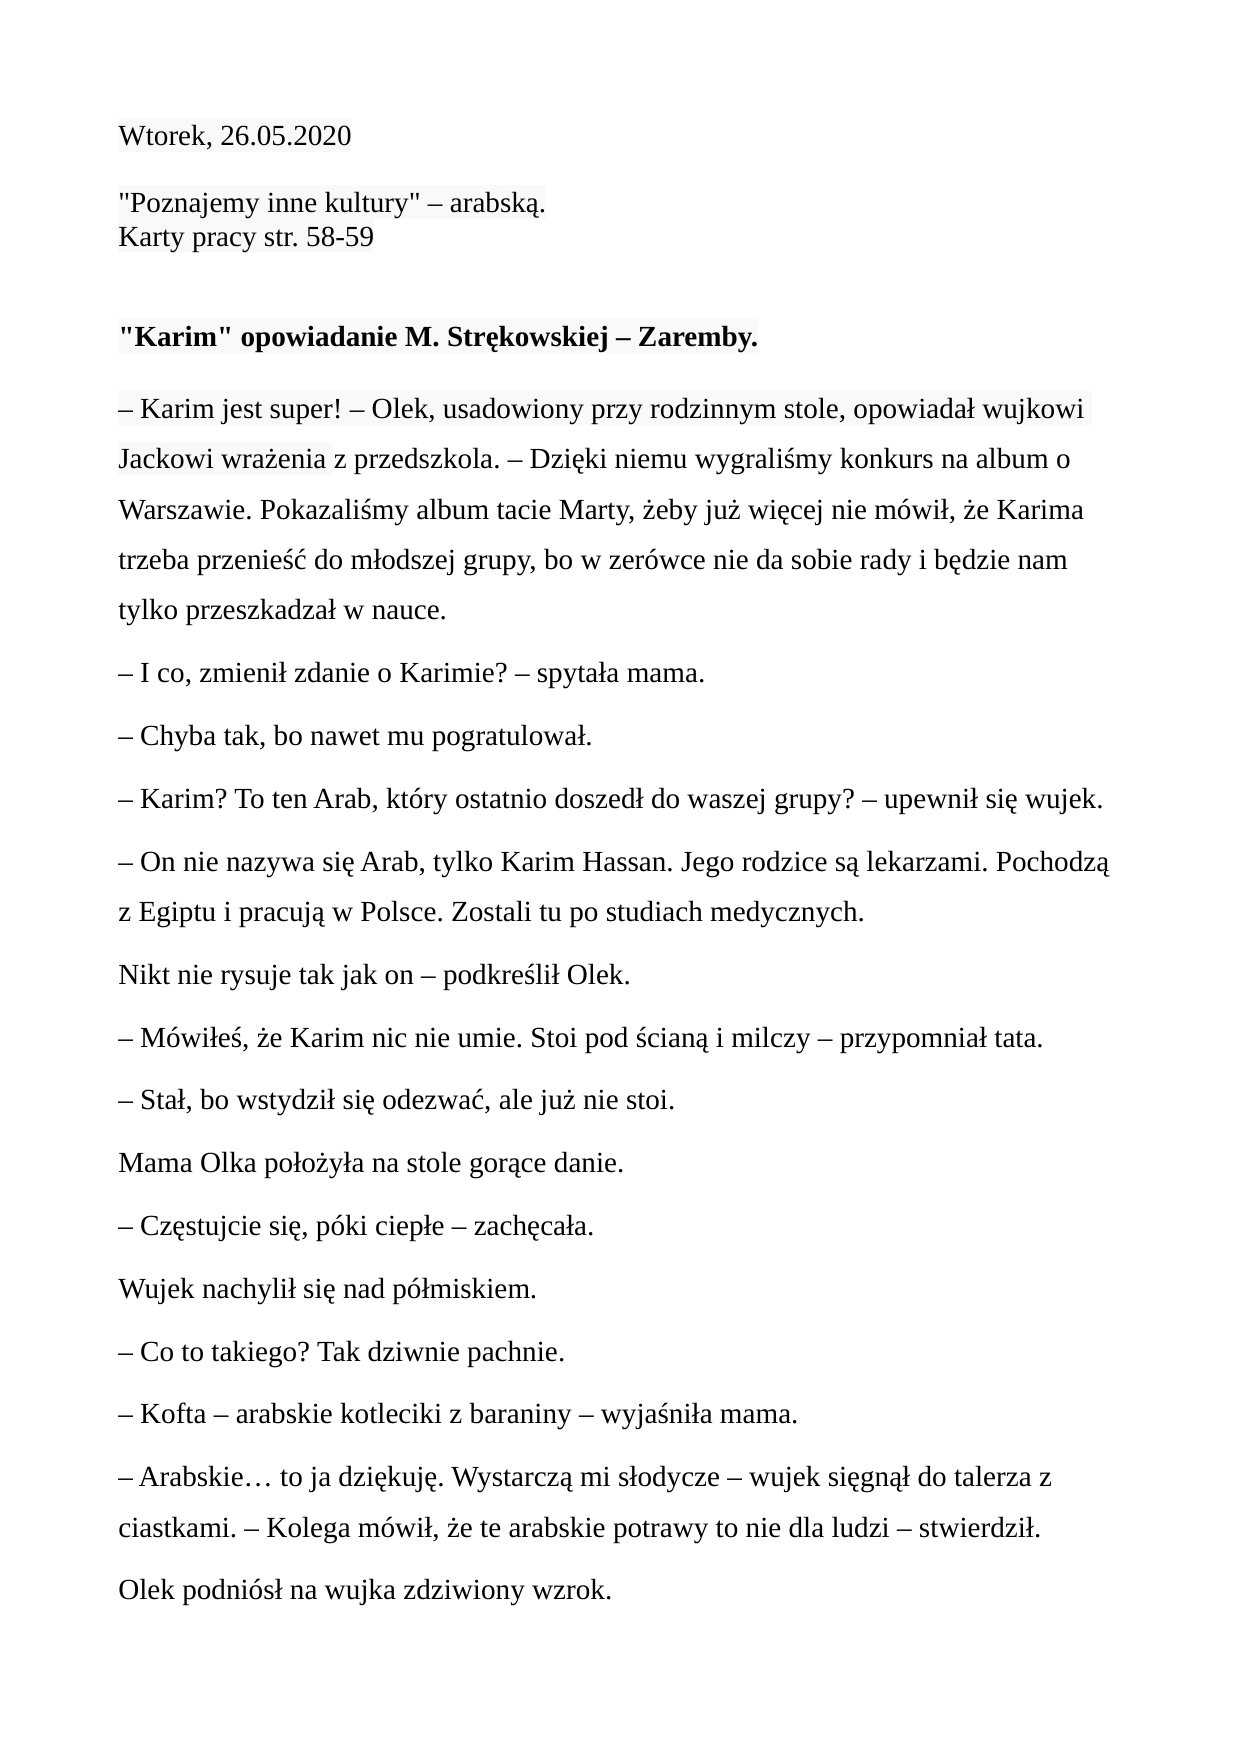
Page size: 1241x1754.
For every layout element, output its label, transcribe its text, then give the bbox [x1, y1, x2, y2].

text "Poznajemy inne kultury" – arabską. [118, 185, 1122, 219]
text – Częstujcie się, póki ciepłe – zachęcała. [118, 1208, 1122, 1242]
text – Co to takiego? Tak dziwnie pachnie. [118, 1334, 1122, 1367]
text – Kofta – arabskie kotleciki z baraniny – wyjaśniła mama. [118, 1397, 1122, 1430]
text – On nie nazywa się Arab, tylko Karim Hassan. Jego rodzice są lekarzami. Pochodzą z Egiptu i pracują w Polsce. Zostali tu po studiach medycznych. [118, 844, 1122, 928]
text – Chyba tak, bo nawet mu pogratulował. [118, 718, 1122, 752]
text "Karim" opowiadanie M. Strękowskiej – Zaremby. [118, 319, 1122, 353]
text Mama Olka położyła na stole gorące danie. [118, 1145, 1122, 1179]
text – Arabskie… to ja dziękuję. Wystarczą mi słodycze – wujek sięgnął do talerza z ciastkami. – Kolega mówił, że te arabskie potrawy to nie dla ludzi – stwierdził. [118, 1459, 1122, 1543]
text Olek podniósł na wujka zdziwiony wzrok. [118, 1572, 1122, 1606]
text Karty pracy str. 58-59 [118, 219, 1122, 252]
text Wtorek, 26.05.2020 [118, 118, 1122, 152]
text Wujek nachylił się nad półmiskiem. [118, 1271, 1122, 1304]
text – I co, zmienił zdanie o Karimie? – spytała mama. [118, 655, 1122, 689]
text – Karim? To ten Arab, który ostatnio doszedł do waszej grupy? – upewnił się wujek. [118, 781, 1122, 814]
text Nikt nie rysuje tak jak on – podkreślił Olek. [118, 957, 1122, 990]
text – Stał, bo wstydził się odezwać, ale już nie stoi. [118, 1082, 1122, 1116]
text – Mówiłeś, że Karim nic nie umie. Stoi pod ścianą i milczy – przypomniał tata. [118, 1020, 1122, 1053]
text – Karim jest super! – Olek, usadowiony przy rodzinnym stole, opowiadał wujkowi Jackowi wrażenia z przedszkola. – Dzięki niemu wygraliśmy konkurs na album o Warszawie. Pokazaliśmy album tacie Marty, żeby już więcej nie mówił, że Karima trzeba przenieść do młodszej grupy, bo w zerówce nie da sobie rady i będzie nam tylko przeszkadzał w nauce. [118, 391, 1122, 626]
